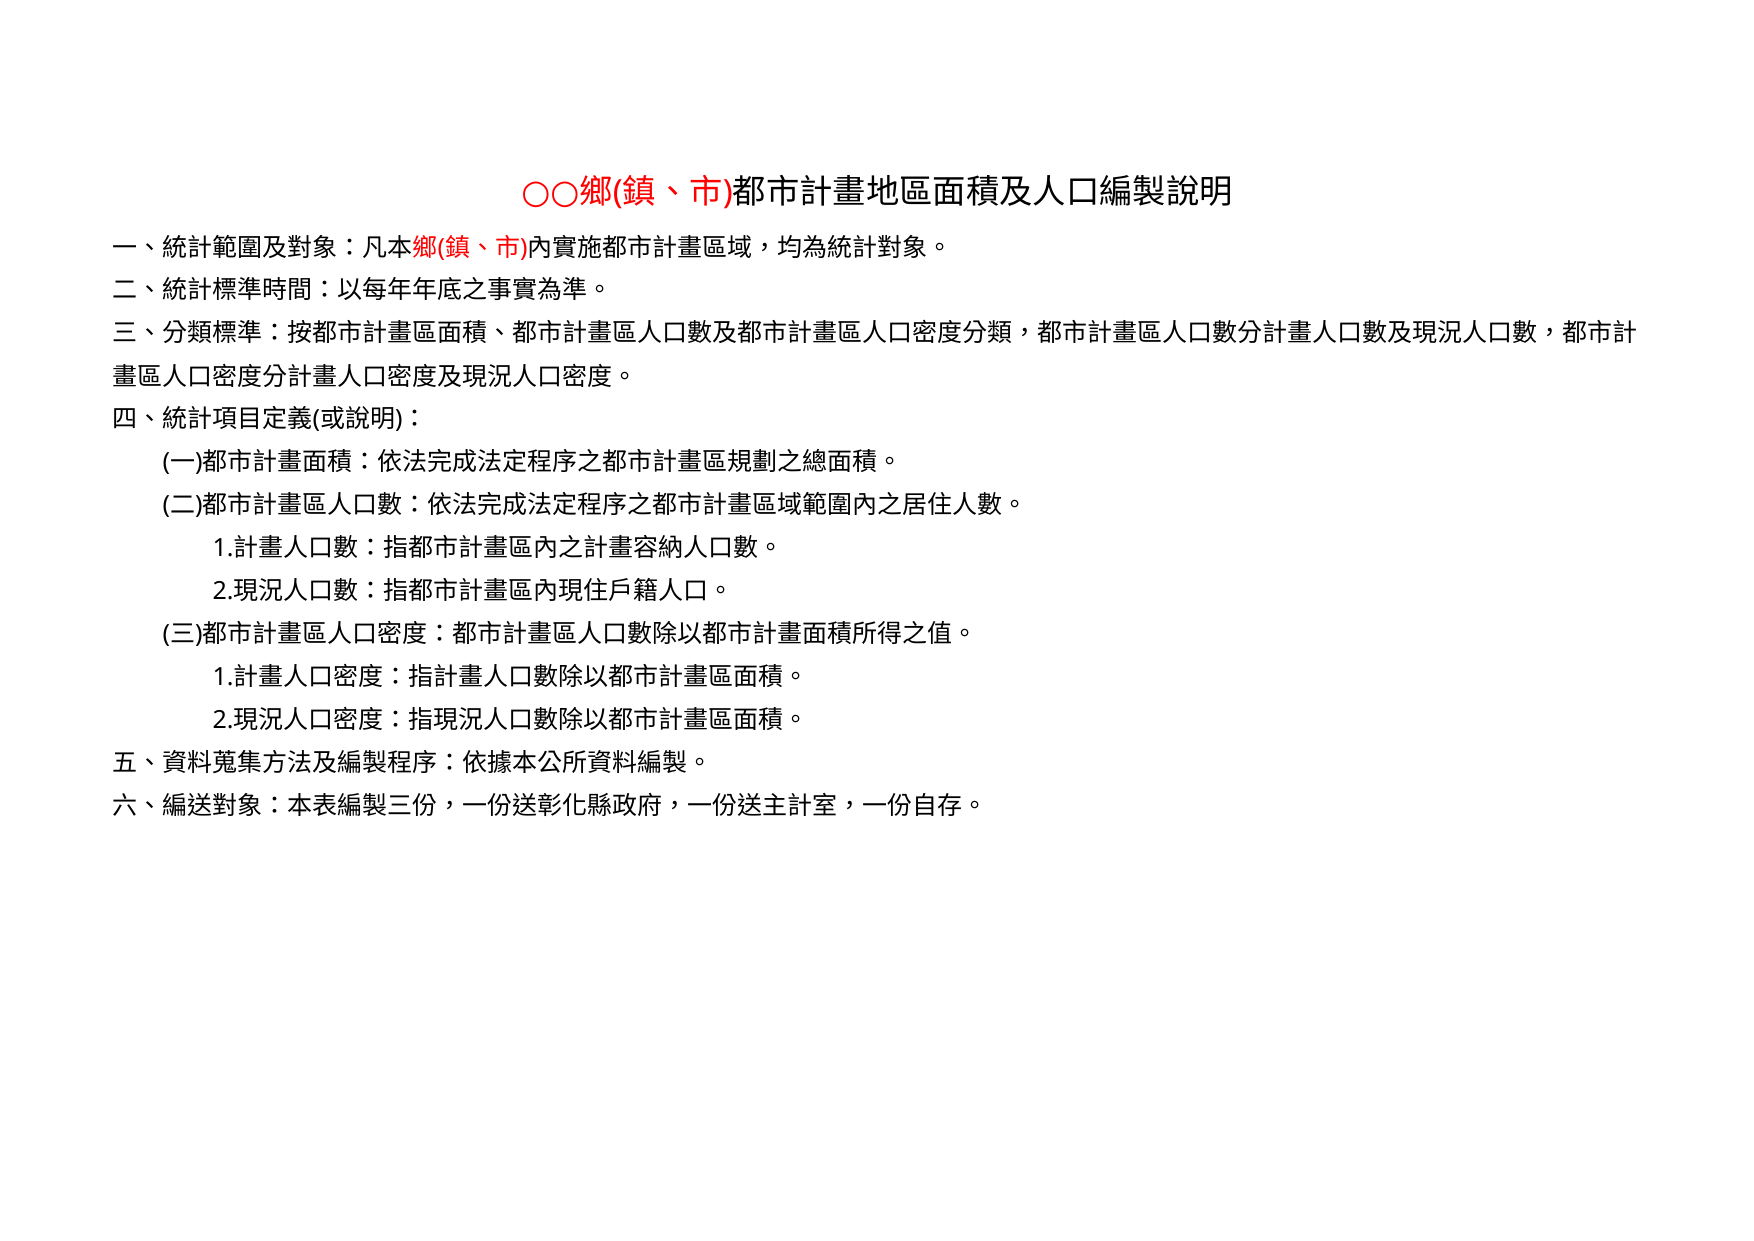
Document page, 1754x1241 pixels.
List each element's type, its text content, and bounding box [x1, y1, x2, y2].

text 1.計畫人口密度：指計畫人口數除以都市計畫區面積。 [212, 656, 1641, 693]
text (二)都市計畫區人口數：依法完成法定程序之都市計畫區域範圍內之居住人數。 [112, 484, 1641, 522]
text 三、分類標準：按都市計畫區面積、都市計畫區人口數及都市計畫區人口密度分類，都市計畫區人口數分計畫人口數及現況人口數，都市計畫區人口密度分計畫人口密度及現況人口密度。 [112, 312, 1641, 393]
text 一、統計範圍及對象：凡本鄉(鎮、市)內實施都市計畫區域，均為統計對象。 [112, 226, 1641, 264]
text (一)都市計畫面積：依法完成法定程序之都市計畫區規劃之總面積。 [112, 441, 1641, 479]
text 1.計畫人口數：指都市計畫區內之計畫容納人口數。 [212, 527, 1641, 564]
text (三)都市計畫區人口密度：都市計畫區人口數除以都市計畫面積所得之值。 [112, 613, 1641, 650]
text 五、資料蒐集方法及編製程序：依據本公所資料編製。 [112, 742, 1641, 779]
text ○○鄉(鎮、市)都市計畫地區面積及人口編製說明 [112, 151, 1641, 226]
text 2.現況人口密度：指現況人口數除以都市計畫區面積。 [212, 699, 1641, 736]
text 四、統計項目定義(或說明)： [112, 398, 1641, 436]
text 六、編送對象：本表編製三份，一份送彰化縣政府，一份送主計室，一份自存。 [112, 784, 1641, 822]
text 二、統計標準時間：以每年年底之事實為準。 [112, 269, 1641, 307]
text 2.現況人口數：指都市計畫區內現住戶籍人口。 [212, 570, 1641, 607]
